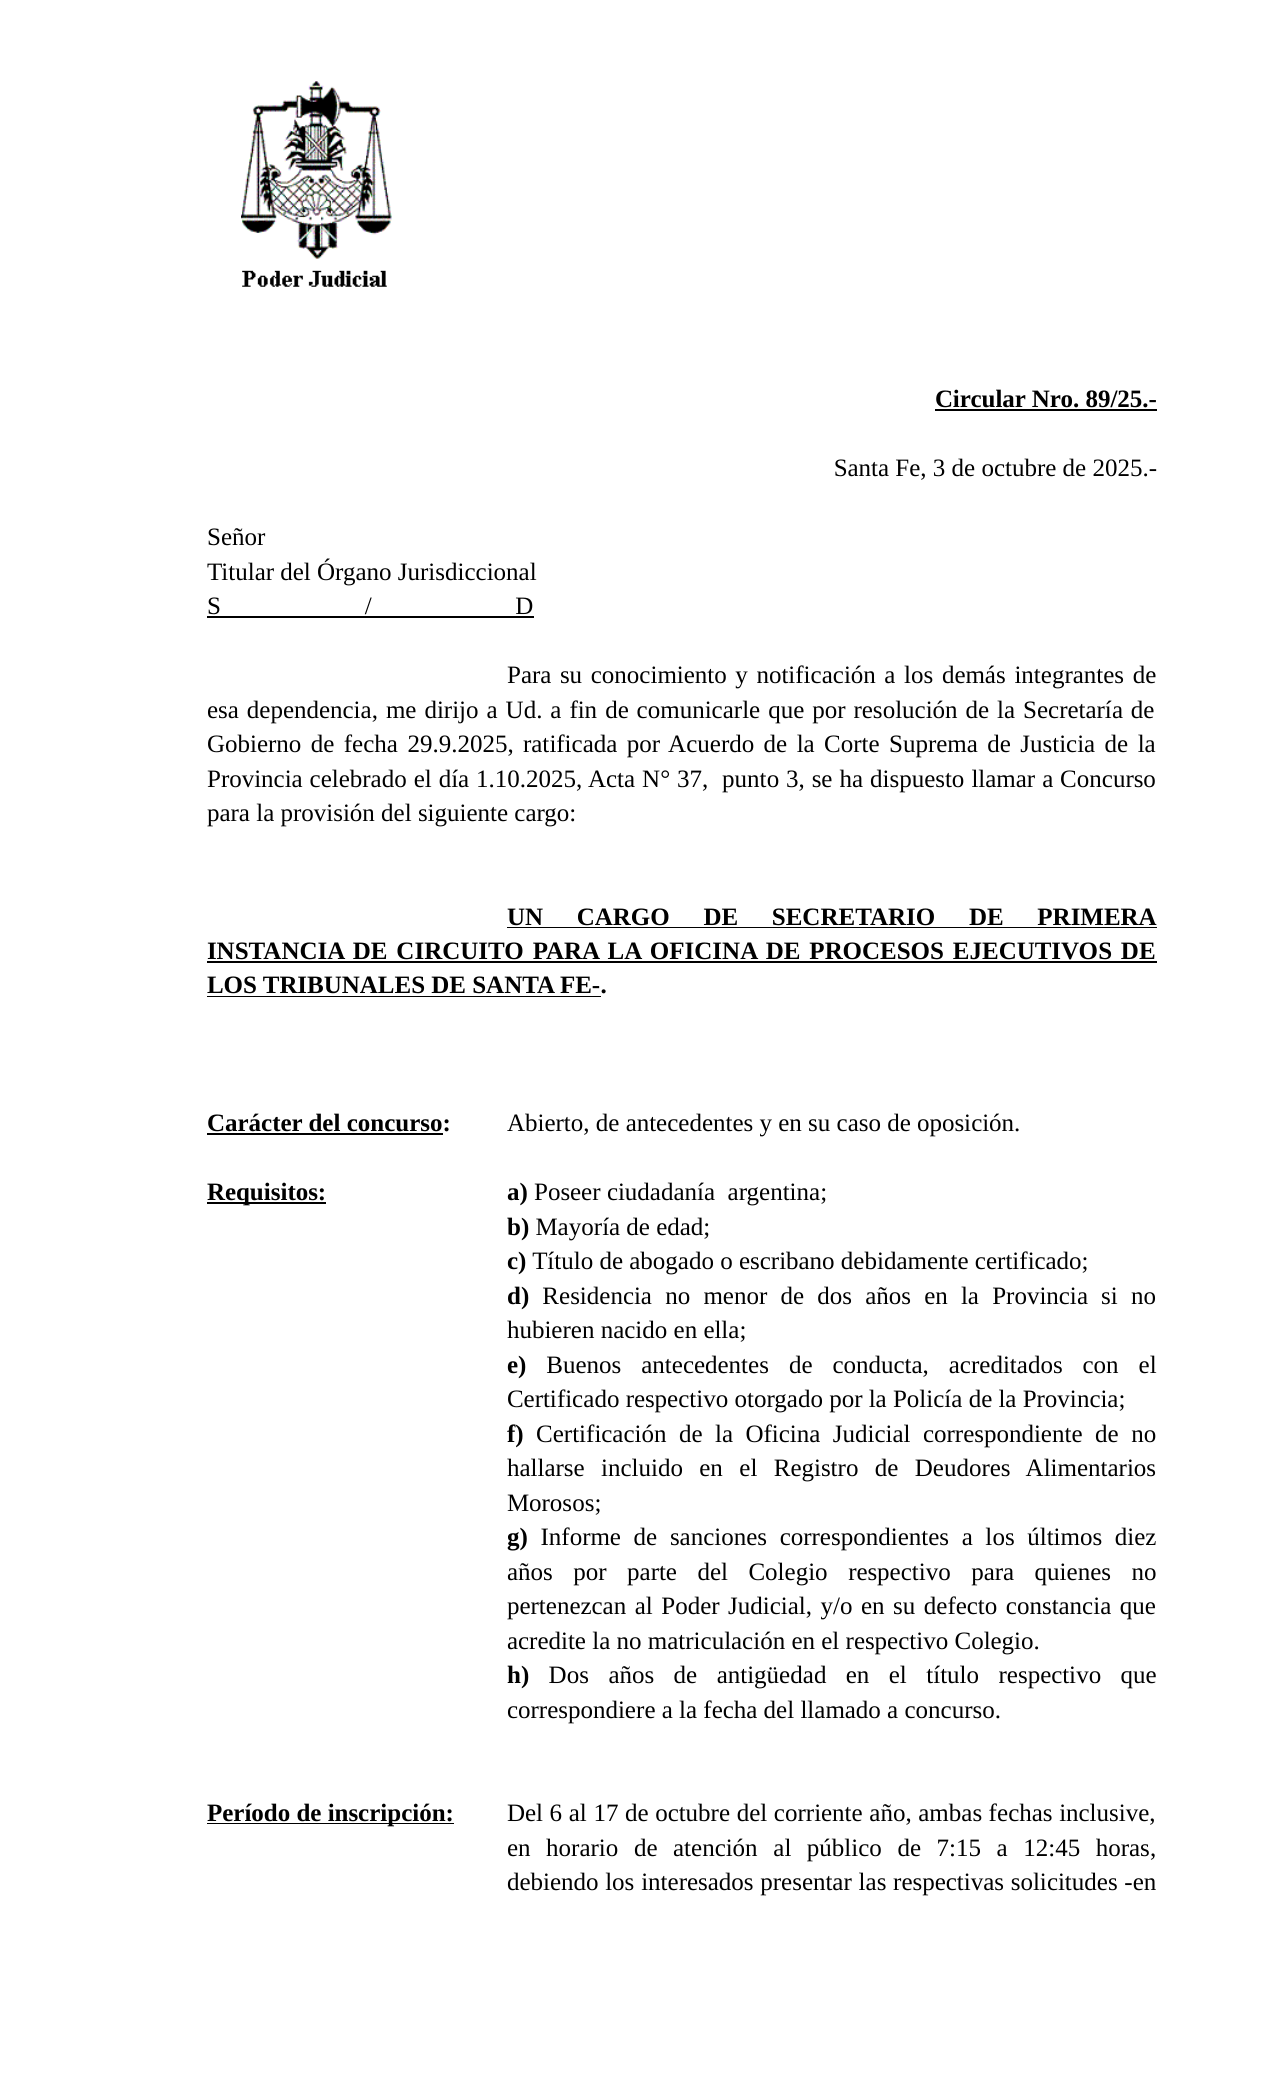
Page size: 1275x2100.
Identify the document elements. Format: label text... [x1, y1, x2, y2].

text Circular Nro. 89/25.- [207, 384, 1157, 413]
text c) Título de abogado o escribano debidamente certificado; [507, 1246, 1157, 1275]
text Período de inscripción: Del 6 al 17 de octubre del corriente año, ambas fechas inclusive, en horario de atención al público de 7:15 a 12:45 horas, debiendo los interesados presentar las respectivas solicitudes -en [207, 1798, 1157, 1896]
text Señor [207, 522, 1157, 551]
text f) Certificación de la Oficina Judicial correspondiente de no hallarse incluido en el Registro de Deudores Alimentarios Morosos; [507, 1419, 1157, 1517]
text UN CARGO DE SECRETARIO DE PRIMERA INSTANCIA DE CIRCUITO PARA LA OFICINA DE PROCESOS EJECUTIVOS DE [207, 902, 1157, 961]
picture [241, 81, 393, 309]
text Titular del Órgano Jurisdiccional [207, 557, 1157, 586]
text e) Buenos antecedentes de conducta, acreditados con el Certificado respectivo otorgado por la Policía de la Provincia; [507, 1350, 1157, 1413]
text Carácter del concurso: Abierto, de antecedentes y en su caso de oposición. [207, 1108, 1157, 1137]
text b) Mayoría de edad; [507, 1212, 1157, 1241]
text Requisitos: a) Poseer ciudadanía argentina; [207, 1177, 1157, 1206]
text LOS TRIBUNALES DE SANTA FE-. [207, 963, 1157, 999]
text Para su conocimiento y notificación a los demás integrantes de esa dependencia, me dirijo a Ud. a fin de comunicarle que por resolución de la Secretaría de Gobierno de fecha 29.9.2025, ratificada por Acuerdo de la Corte Suprema de Justicia de la Provincia celebrado el día 1.10.2025, Acta N° 37, punto 3, se ha dispuesto llamar a Concurso para la provisión del siguiente cargo: [207, 660, 1157, 827]
text S / D [207, 591, 1157, 620]
text d) Residencia no menor de dos años en la Provincia si no hubieren nacido en ella; [507, 1281, 1157, 1344]
text g) Informe de sanciones correspondientes a los últimos diez años por parte del Colegio respectivo para quienes no pertenezcan al Poder Judicial, y/o en su defecto constancia que acredite la no matriculación en el respectivo Colegio. [507, 1522, 1157, 1654]
text Santa Fe, 3 de octubre de 2025.- [207, 453, 1157, 482]
text h) Dos años de antigüedad en el título respectivo que correspondiere a la fecha del llamado a concurso. [507, 1660, 1157, 1723]
